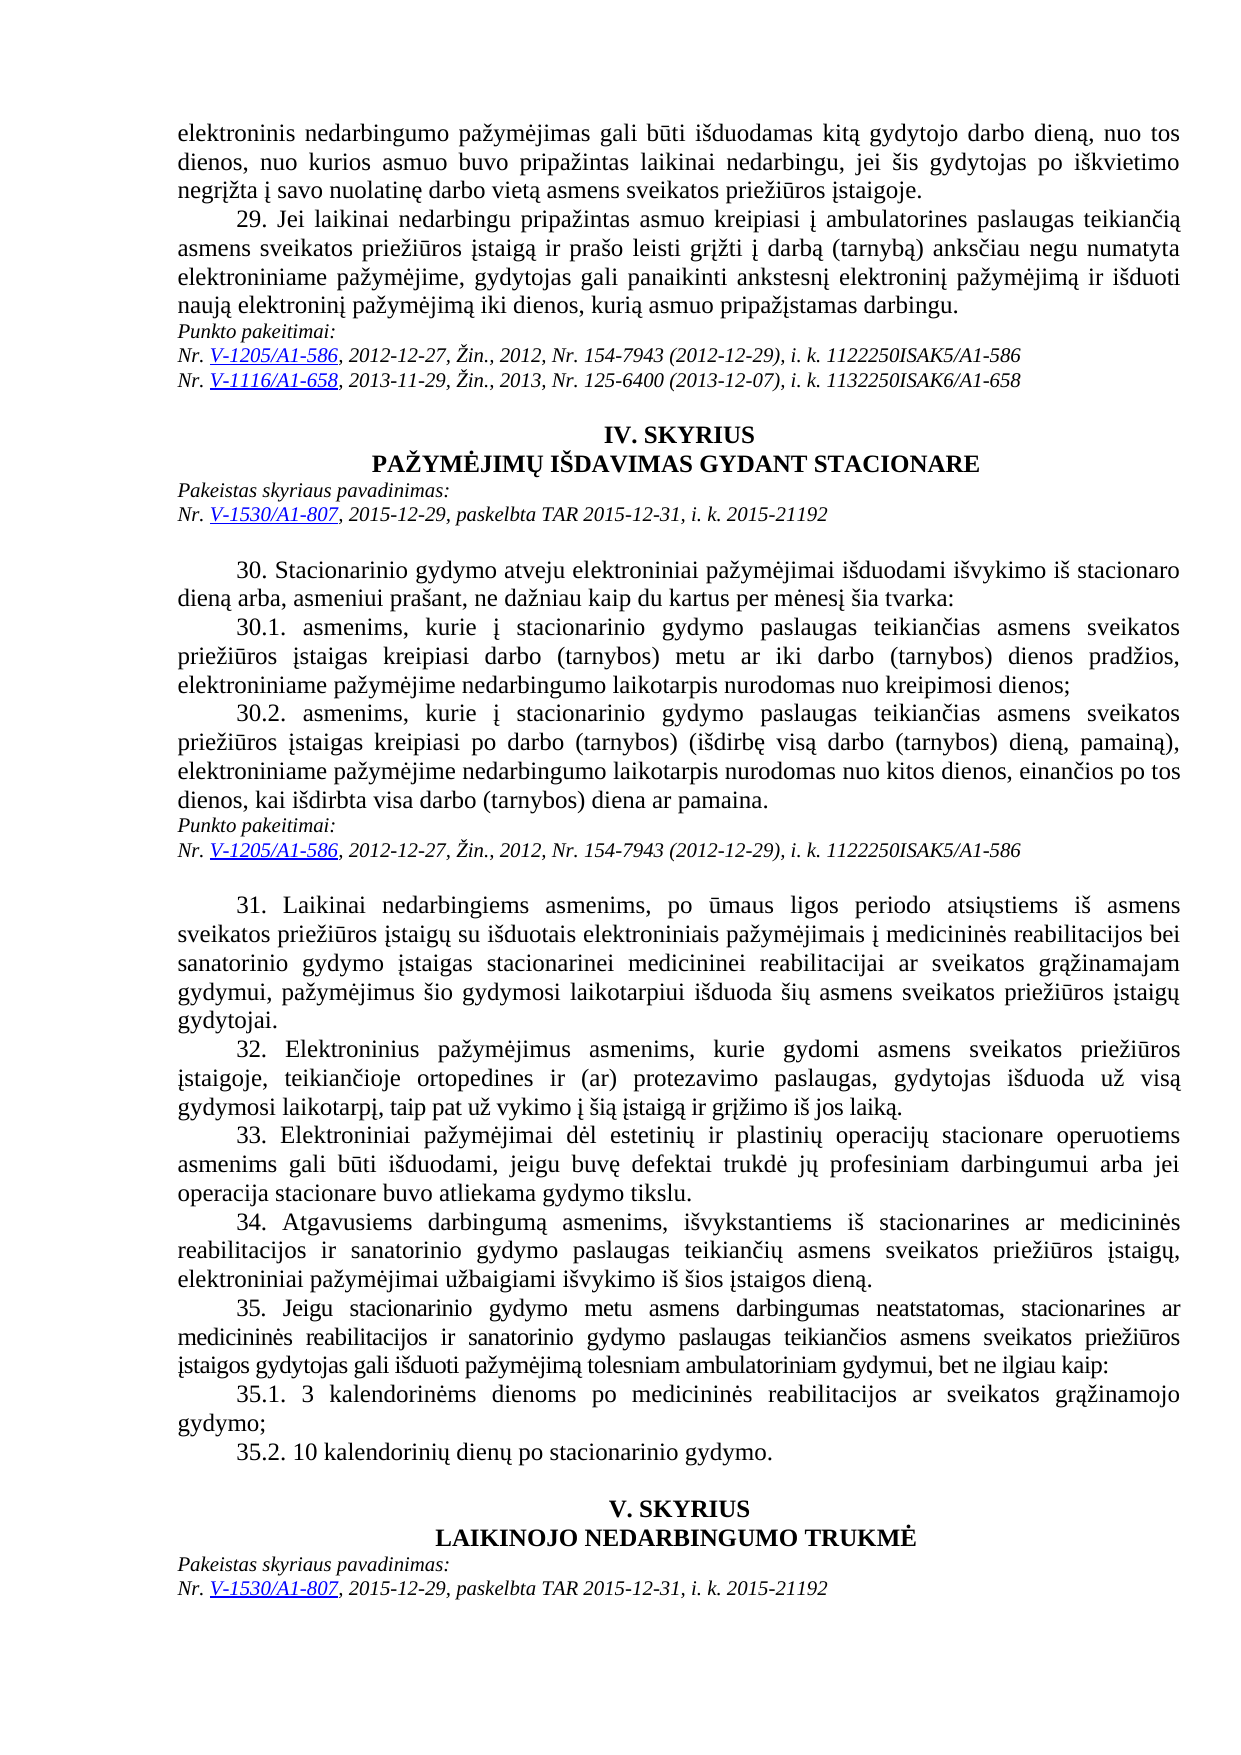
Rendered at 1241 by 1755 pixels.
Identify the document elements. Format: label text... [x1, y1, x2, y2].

text Punkto pakeitimai: [177, 813, 1181, 837]
text elektroninis nedarbingumo pažymėjimas gali būti išduodamas kitą gydytojo darbo dieną, nuo tos dienos, nuo kurios asmuo buvo pripažintas laikinai nedarbingu, jei šis gydytojas po iškvietimo negrįžta į savo nuolatinę darbo vietą asmens sveikatos priežiūros įstaigoje. [177, 118, 1181, 204]
text 32. Elektroninius pažymėjimus asmenims, kurie gydomi asmens sveikatos priežiūros įstaigoje, teikiančioje ortopedines ir (ar) protezavimo paslaugas, gydytojas išduoda už visą gydymosi laikotarpį, taip pat už vykimo į šią įstaigą ir grįžimo iš jos laiką. [177, 1034, 1181, 1120]
text IV. skyrius [177, 420, 1181, 449]
text 30. Stacionarinio gydymo atveju elektroniniai pažymėjimai išduodami išvykimo iš stacionaro dieną arba, asmeniui prašant, ne dažniau kaip du kartus per mėnesį šia tvarka: [177, 555, 1181, 612]
text V. skyrius [177, 1494, 1181, 1523]
text 31. Laikinai nedarbingiems asmenims, po ūmaus ligos periodo atsiųstiems iš asmens sveikatos priežiūros įstaigų su išduotais elektroniniais pažymėjimais į medicininės reabilitacijos bei sanatorinio gydymo įstaigas stacionarinei medicininei reabilitacijai ar sveikatos grąžinamajam gydymui, pažymėjimus šio gydymosi laikotarpiui išduoda šių asmens sveikatos priežiūros įstaigų gydytojai. [177, 890, 1181, 1034]
text Pakeistas skyriaus pavadinimas: [177, 478, 1181, 502]
text Pakeistas skyriaus pavadinimas: [177, 1552, 1181, 1576]
text 30.1. asmenims, kurie į stacionarinio gydymo paslaugas teikiančias asmens sveikatos priežiūros įstaigas kreipiasi darbo (tarnybos) metu ar iki darbo (tarnybos) dienos pradžios, elektroniniame pažymėjime nedarbingumo laikotarpis nurodomas nuo kreipimosi dienos; [177, 612, 1181, 698]
text 30.2. asmenims, kurie į stacionarinio gydymo paslaugas teikiančias asmens sveikatos priežiūros įstaigas kreipiasi po darbo (tarnybos) (išdirbę visą darbo (tarnybos) dieną, pamainą), elektroniniame pažymėjime nedarbingumo laikotarpis nurodomas nuo kitos dienos, einančios po tos dienos, kai išdirbta visa darbo (tarnybos) diena ar pamaina. [177, 698, 1181, 813]
text LAIKINOJO NEDARBINGUMO TRUKMĖ [177, 1523, 1181, 1552]
text 34. Atgavusiems darbingumą asmenims, išvykstantiems iš stacionarines ar medicininės reabilitacijos ir sanatorinio gydymo paslaugas teikiančių asmens sveikatos priežiūros įstaigų, elektroniniai pažymėjimai užbaigiami išvykimo iš šios įstaigos dieną. [177, 1207, 1181, 1293]
text 33. Elektroniniai pažymėjimai dėl estetinių ir plastinių operacijų stacionare operuotiems asmenims gali būti išduodami, jeigu buvę defektai trukdė jų profesiniam darbingumui arba jei operacija stacionare buvo atliekama gydymo tikslu. [177, 1120, 1181, 1207]
text 35.2. 10 kalendorinių dienų po stacionarinio gydymo. [177, 1437, 1181, 1465]
text Nr. V-1530/A1-807, 2015-12-29, paskelbta TAR 2015-12-31, i. k. 2015-21192 [177, 502, 1181, 526]
text PAŽYMĖJIMŲ IŠDAVIMAS GYDANT STACIONARE [177, 449, 1181, 478]
text 35.1. 3 kalendorinėms dienoms po medicininės reabilitacijos ar sveikatos grąžinamojo gydymo; [177, 1379, 1181, 1437]
text Punkto pakeitimai: [177, 319, 1181, 343]
text Nr. V-1205/A1-586, 2012-12-27, Žin., 2012, Nr. 154-7943 (2012-12-29), i. k. 1122250ISAK5/A1-586 [177, 343, 1181, 367]
text Nr. V-1205/A1-586, 2012-12-27, Žin., 2012, Nr. 154-7943 (2012-12-29), i. k. 1122250ISAK5/A1-586 [177, 837, 1181, 862]
text Nr. V-1116/A1-658, 2013-11-29, Žin., 2013, Nr. 125-6400 (2013-12-07), i. k. 1132250ISAK6/A1-658 [177, 367, 1181, 392]
text Nr. V-1530/A1-807, 2015-12-29, paskelbta TAR 2015-12-31, i. k. 2015-21192 [177, 1576, 1181, 1600]
text 35. Jeigu stacionarinio gydymo metu asmens darbingumas neatstatomas, stacionarines ar medicininės reabilitacijos ir sanatorinio gydymo paslaugas teikiančios asmens sveikatos priežiūros įstaigos gydytojas gali išduoti pažymėjimą tolesniam ambulatoriniam gydymui, bet ne ilgiau kaip: [177, 1293, 1181, 1379]
text 29. Jei laikinai nedarbingu pripažintas asmuo kreipiasi į ambulatorines paslaugas teikiančią asmens sveikatos priežiūros įstaigą ir prašo leisti grįžti į darbą (tarnybą) anksčiau negu numatyta elektroniniame pažymėjime, gydytojas gali panaikinti ankstesnį elektroninį pažymėjimą ir išduoti naują elektroninį pažymėjimą iki dienos, kurią asmuo pripažįstamas darbingu. [177, 204, 1181, 319]
